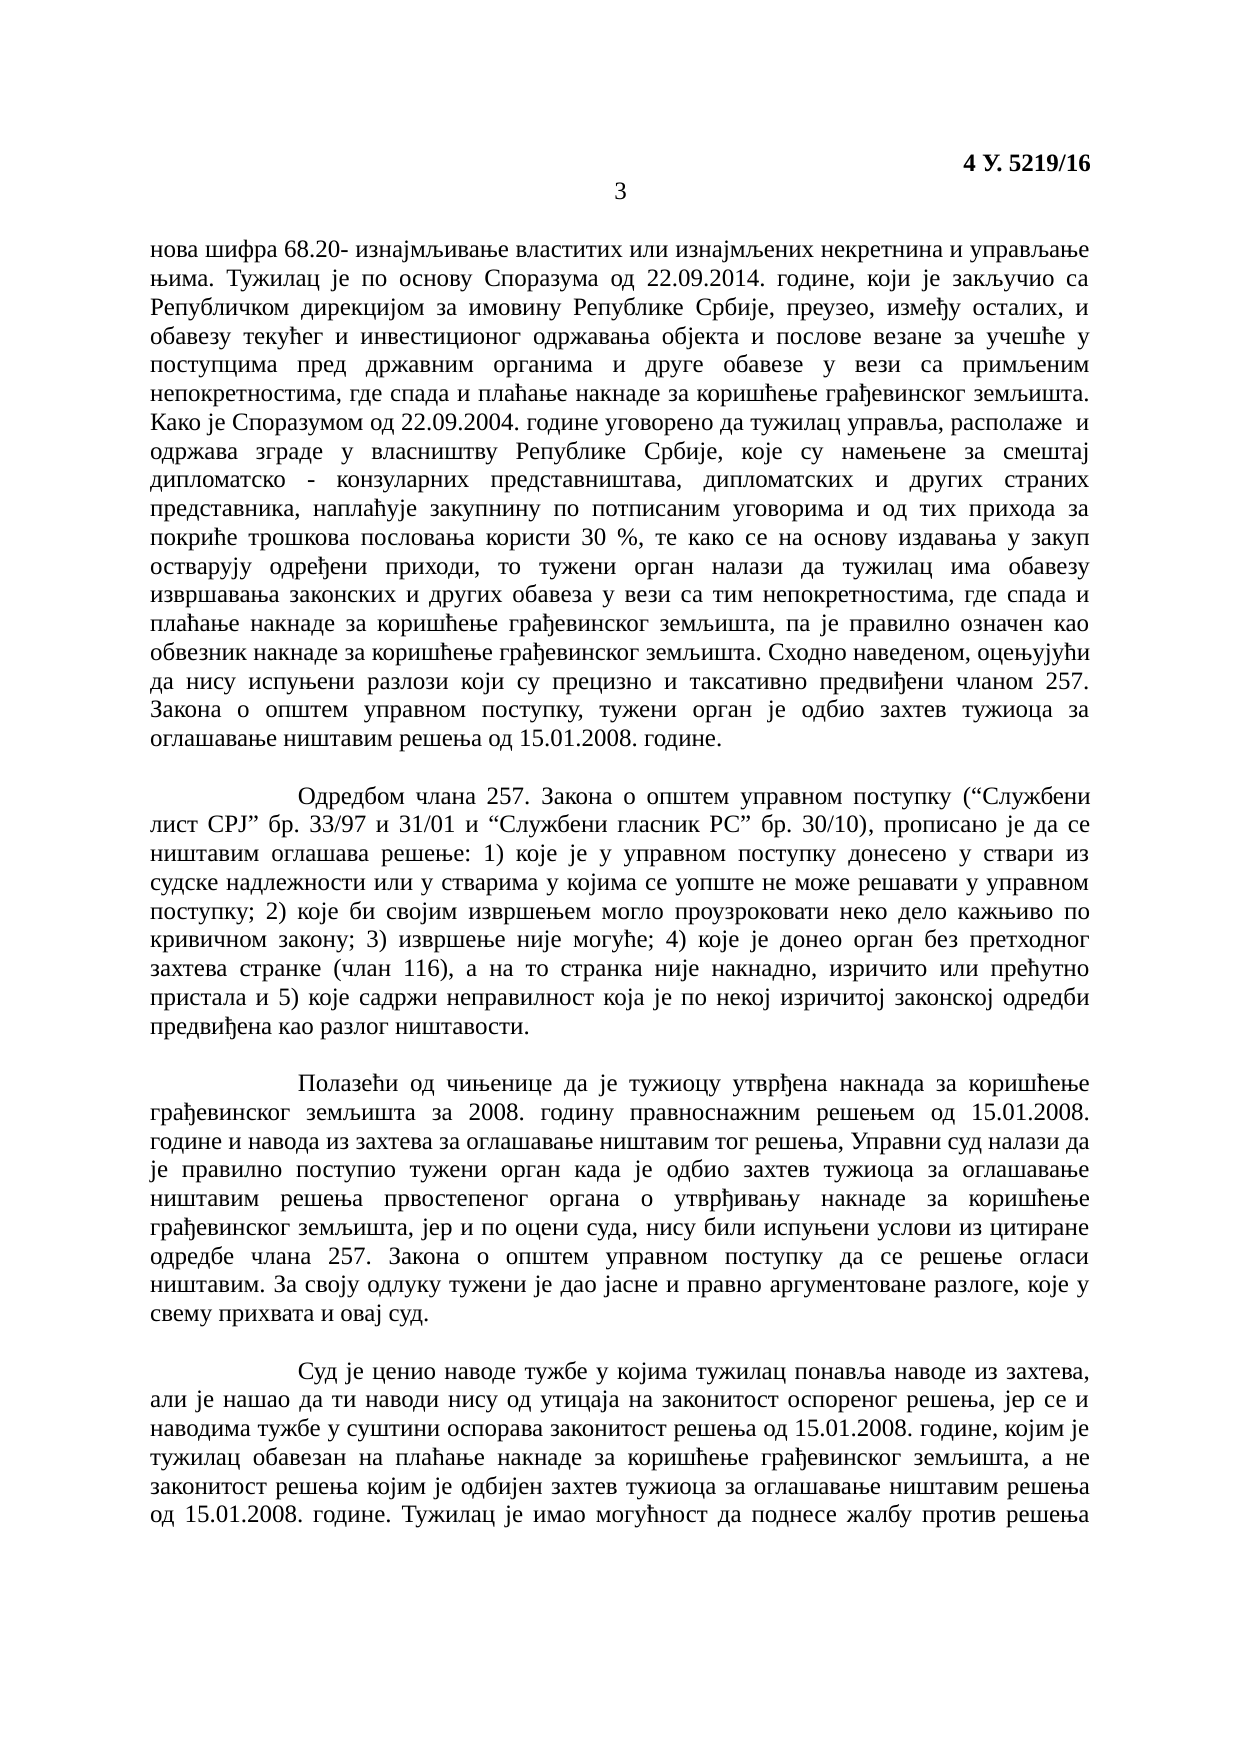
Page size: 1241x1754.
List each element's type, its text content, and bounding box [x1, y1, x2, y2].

text нова шифра 68.20- изнајмљивање властитих или изнајмљених некретнина и управљање њима. Тужилац је по основу Споразума од 22.09.2014. године, који је закључио са Републичком дирекцијом за имовину Републике Србије, преузео, између осталих, и обавезу текућег и инвестиционог одржавања објекта и послове везане за учешће у поступцима пред државним органима и друге обавезе у вези са примљеним непокретностима, где спада и плаћање накнаде за коришћење грађевинског земљишта. Како је Споразумом од 22.09.2004. године уговорено да тужилац управља, располаже и одржава зграде у власништву Републике Србије, које су намењене за смештај дипломатско - конзуларних представништава, дипломатских и других страних представника, наплаћује закупнину по потписаним уговорима и од тих прихода за покриће трошкова пословања користи 30 %, те како се на основу издавања у закуп остварују одређени приходи, то тужени орган налази да тужилац има обавезу извршавања законских и других обавеза у вези са тим непокретностима, где спада и плаћање накнаде за коришћење грађевинског земљишта, па је правилно означен као обвезник накнаде за коришћење грађевинског земљишта. Сходно наведеном, оцењујући да нису испуњени разлози који су прецизно и таксативно предвиђени чланом 257. Закона о општем управном поступку, тужени орган је одбио захтев тужиоца за оглашавање ништавим решења од 15.01.2008. године. [150, 234, 1091, 752]
text Полазећи од чињенице да је тужиоцу утврђена накнада за коришћење грађевинског земљишта за 2008. годину правноснажним решењем од 15.01.2008. године и навода из захтева за оглашавање ништавим тог решења, Управни суд налази да је правилно поступио тужени орган када је одбио захтев тужиоца за оглашавање ништавим решења првостепеног органа о утврђивању накнаде за коришћење грађевинског земљишта, јер и по оцени суда, нису били испуњени услови из цитиране одредбе члана 257. Закона о општем управном поступку да се решење огласи ништавим. За своју одлуку тужени је дао јасне и правно аргументоване разлоге, које у свему прихвата и овај суд. [150, 1068, 1091, 1327]
text Суд је ценио наводе тужбе у којима тужилац понавља наводе из захтева, али је нашао да ти наводи нису од утицаја на законитост оспореног решења, јер се и наводима тужбе у суштини оспорава законитост решења од 15.01.2008. године, којим је тужилац обавезан на плаћање накнаде за коришћење грађевинског земљишта, а не законитост решења којим је одбијен захтев тужиоца за оглашавање ништавим решења од 15.01.2008. године. Тужилац је имао могућност да поднесе жалбу против решења [150, 1356, 1091, 1528]
text Одредбом члана 257. Закона о општем управном поступку (“Службени лист СРЈ” бр. 33/97 и 31/01 и “Службени гласник РС” бр. 30/10), прописано је да се ништавим оглашава решење: 1) које је у управном поступку донесено у ствари из судске надлежности или у стварима у којима се уопште не може решавати у управном поступку; 2) које би својим извршењем могло проузроковати неко дело кажњиво по кривичном закону; 3) извршење није могуће; 4) које је донео орган без претходног захтева странке (члан 116), а на то странка није накнадно, изричито или прећутно пристала и 5) које садржи неправилност која је по некој изричитој законској одредби предвиђена као разлог ништавости. [150, 781, 1091, 1039]
